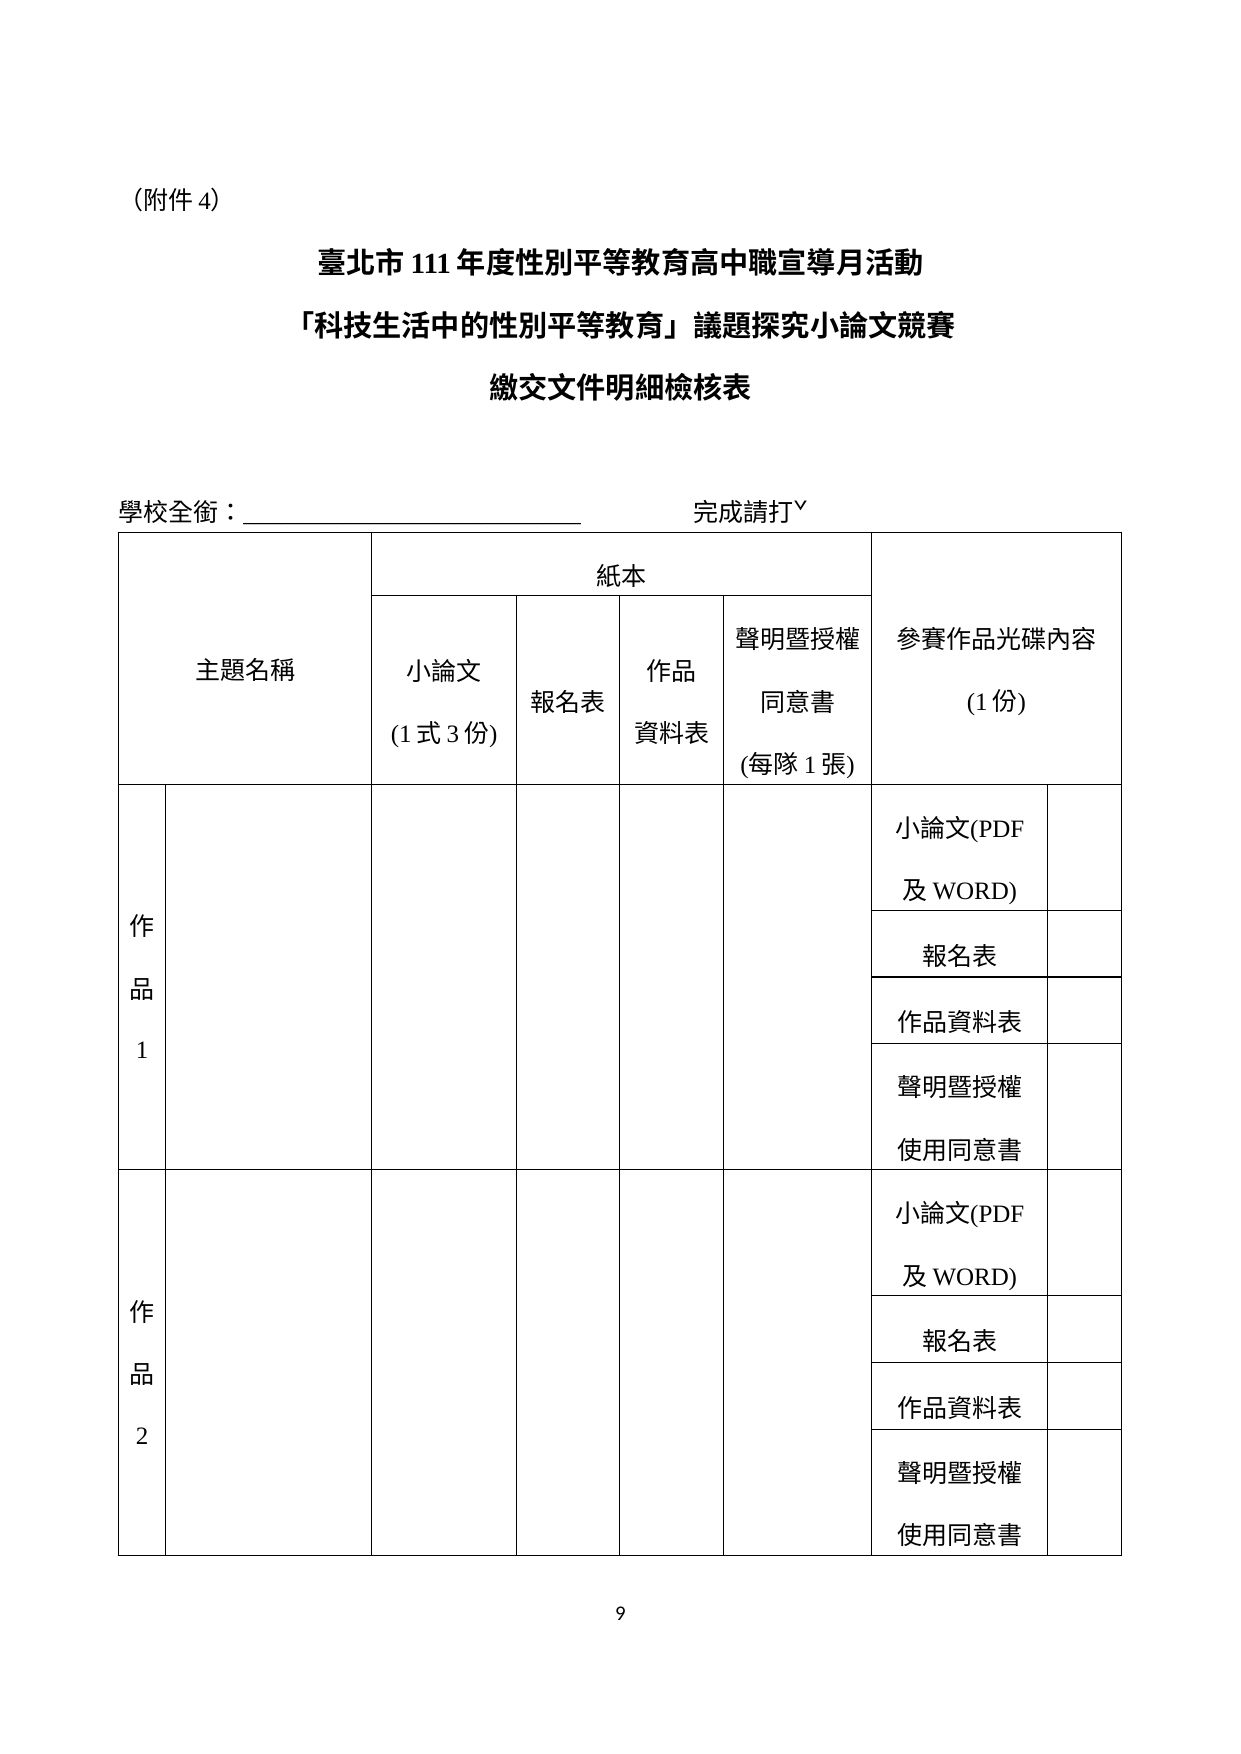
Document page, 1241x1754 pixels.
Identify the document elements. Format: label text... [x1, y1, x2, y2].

table_cell [1048, 978, 1121, 1043]
table_cell [1048, 1430, 1121, 1554]
text 臺北市111年度性別平等教育高中職宣導月活動 [118, 219, 1122, 282]
text 學校全銜：___________________________ 完成請打ˇ [118, 469, 1122, 532]
table_cell 報名表 [872, 1296, 1047, 1362]
table_cell [724, 785, 871, 1169]
table_cell 作品1 [119, 785, 165, 1169]
table_cell [1048, 911, 1121, 976]
text 「科技生活中的性別平等教育」議題探究小論文競賽 [118, 282, 1122, 344]
table_header 參賽作品光碟內容 (1份) [872, 533, 1121, 784]
table_cell [1048, 1296, 1121, 1362]
table_cell [1048, 785, 1121, 910]
table_cell [724, 1170, 871, 1554]
table_cell 聲明暨授權同意書 (每隊1張) [724, 596, 871, 784]
table_cell 小論文(PDF及WORD) [872, 1170, 1047, 1295]
table_cell 報名表 [517, 596, 619, 784]
table_cell [166, 785, 371, 1169]
table_cell [620, 1170, 723, 1554]
table_cell [620, 785, 723, 1169]
table_cell 聲明暨授權 使用同意書 [872, 1044, 1047, 1169]
table_cell 作品 資料表 [620, 596, 723, 784]
table_cell [166, 1170, 371, 1554]
table_cell [1048, 1363, 1121, 1428]
table_cell 作品資料表 [872, 1363, 1047, 1428]
table_cell [1048, 1170, 1121, 1295]
text （附件4） [118, 157, 1122, 219]
table_cell [372, 785, 516, 1169]
table_header 紙本 [372, 533, 871, 595]
table_cell 作品資料表 [872, 978, 1047, 1043]
table_cell [517, 785, 619, 1169]
text 繳交文件明細檢核表 [118, 344, 1122, 407]
table_cell 報名表 [872, 911, 1047, 976]
table_cell 小論文(PDF及WORD) [872, 785, 1047, 910]
table_cell 作品2 [119, 1170, 165, 1554]
table_cell [372, 1170, 516, 1554]
table_header 主題名稱 [119, 533, 371, 784]
table_cell [1048, 1044, 1121, 1169]
table_cell 小論文 (1式3份) [372, 596, 516, 784]
table_cell [517, 1170, 619, 1554]
table_cell 聲明暨授權 使用同意書 [872, 1430, 1047, 1554]
